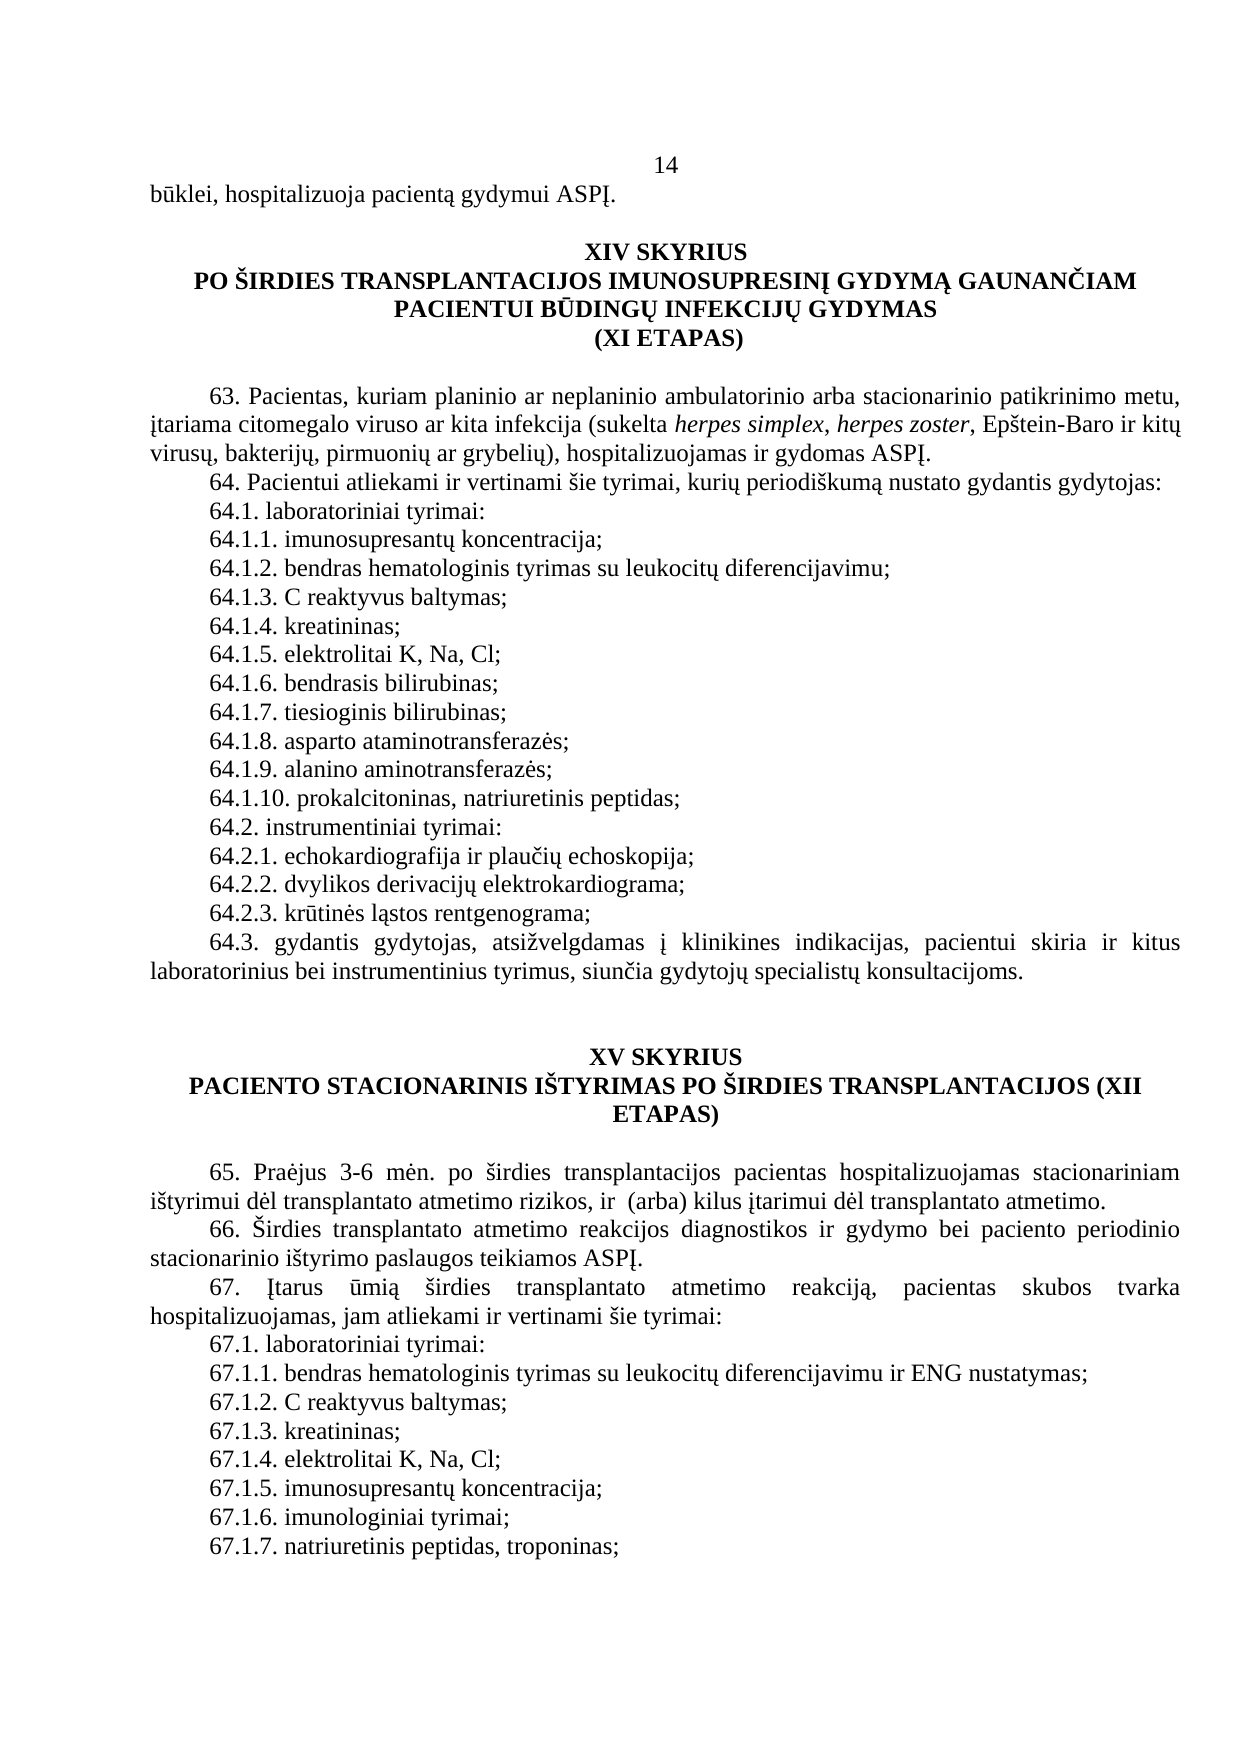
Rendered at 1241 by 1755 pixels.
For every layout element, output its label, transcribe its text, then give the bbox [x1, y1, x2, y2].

text PO ŠIRDIES TRANSPLANTACIJOS IMUNOSUPRESINĮ GYDYMĄ GAUNANčiam PACIENTUI BŪDINGŲ INFEKCIJŲ GYDYMAS [150, 266, 1181, 323]
text 67.1.5. imunosupresantų koncentracija; [150, 1473, 1181, 1502]
text 64.2. instrumentiniai tyrimai: [150, 812, 1181, 841]
text 67.1.1. bendras hematologinis tyrimas su leukocitų diferencijavimu ir ENG nustatymas; [150, 1358, 1181, 1387]
text 66. Širdies transplantato atmetimo reakcijos diagnostikos ir gydymo bei paciento periodinio stacionarinio ištyrimo paslaugos teikiamos ASPĮ. [150, 1214, 1181, 1272]
text 67.1.7. natriuretinis peptidas, troponinas; [150, 1531, 1181, 1559]
text 64.1. laboratoriniai tyrimai: [150, 496, 1181, 524]
text (XI ETAPAS) [150, 323, 1181, 352]
text 63. Pacientas, kuriam planinio ar neplaninio ambulatorinio arba stacionarinio patikrinimo metu, įtariama citomegalo viruso ar kita infekcija (sukelta herpes simplex, herpes zoster, Epštein-Baro ir kitų virusų, bakterijų, pirmuonių ar grybelių), hospitalizuojamas ir gydomas ASPĮ. [150, 381, 1181, 467]
text 64.1.3. C reaktyvus baltymas; [150, 582, 1181, 611]
text 64. Pacientui atliekami ir vertinami šie tyrimai, kurių periodiškumą nustato gydantis gydytojas: [150, 467, 1181, 496]
text XV SKYRIUS [150, 1042, 1181, 1071]
text 64.1.8. asparto ataminotransferazės; [150, 726, 1181, 754]
text 65. Praėjus 3-6 mėn. po širdies transplantacijos pacientas hospitalizuojamas stacionariniam ištyrimui dėl transplantato atmetimo rizikos, ir (arba) kilus įtarimui dėl transplantato atmetimo. [150, 1157, 1181, 1214]
text 64.3. gydantis gydytojas, atsižvelgdamas į klinikines indikacijas, pacientui skiria ir kitus laboratorinius bei instrumentinius tyrimus, siunčia gydytojų specialistų konsultacijoms. [150, 927, 1181, 984]
text 64.1.5. elektrolitai K, Na, Cl; [150, 639, 1181, 668]
text XiV SKYRIUS [150, 237, 1181, 266]
text PACIENTO STACIONARINIS IŠTYRIMAS PO ŠIRDIES TRANSPLANTACIJOS (XII ETAPAS) [150, 1071, 1181, 1128]
text 67.1.2. C reaktyvus baltymas; [150, 1387, 1181, 1416]
text 64.1.10. prokalcitoninas, natriuretinis peptidas; [150, 783, 1181, 812]
text 67.1.6. imunologiniai tyrimai; [150, 1502, 1181, 1531]
text 64.2.1. echokardiografija ir plaučių echoskopija; [150, 841, 1181, 869]
text 67.1.4. elektrolitai K, Na, Cl; [150, 1444, 1181, 1473]
text 64.1.1. imunosupresantų koncentracija; [150, 524, 1181, 553]
text 64.2.3. krūtinės ląstos rentgenograma; [150, 898, 1181, 927]
text 64.1.9. alanino aminotransferazės; [150, 754, 1181, 783]
text 64.1.7. tiesioginis bilirubinas; [150, 697, 1181, 726]
text būklei, hospitalizuoja pacientą gydymui ASPĮ. [150, 179, 1181, 208]
text 67.1. laboratoriniai tyrimai: [150, 1329, 1181, 1358]
text 64.1.4. kreatininas; [150, 611, 1181, 639]
text 67. Įtarus ūmią širdies transplantato atmetimo reakciją, pacientas skubos tvarka hospitalizuojamas, jam atliekami ir vertinami šie tyrimai: [150, 1272, 1181, 1329]
text 64.1.6. bendrasis bilirubinas; [150, 668, 1181, 697]
text 67.1.3. kreatininas; [150, 1416, 1181, 1444]
text 64.1.2. bendras hematologinis tyrimas su leukocitų diferencijavimu; [150, 553, 1181, 582]
text 64.2.2. dvylikos derivacijų elektrokardiograma; [150, 869, 1181, 898]
